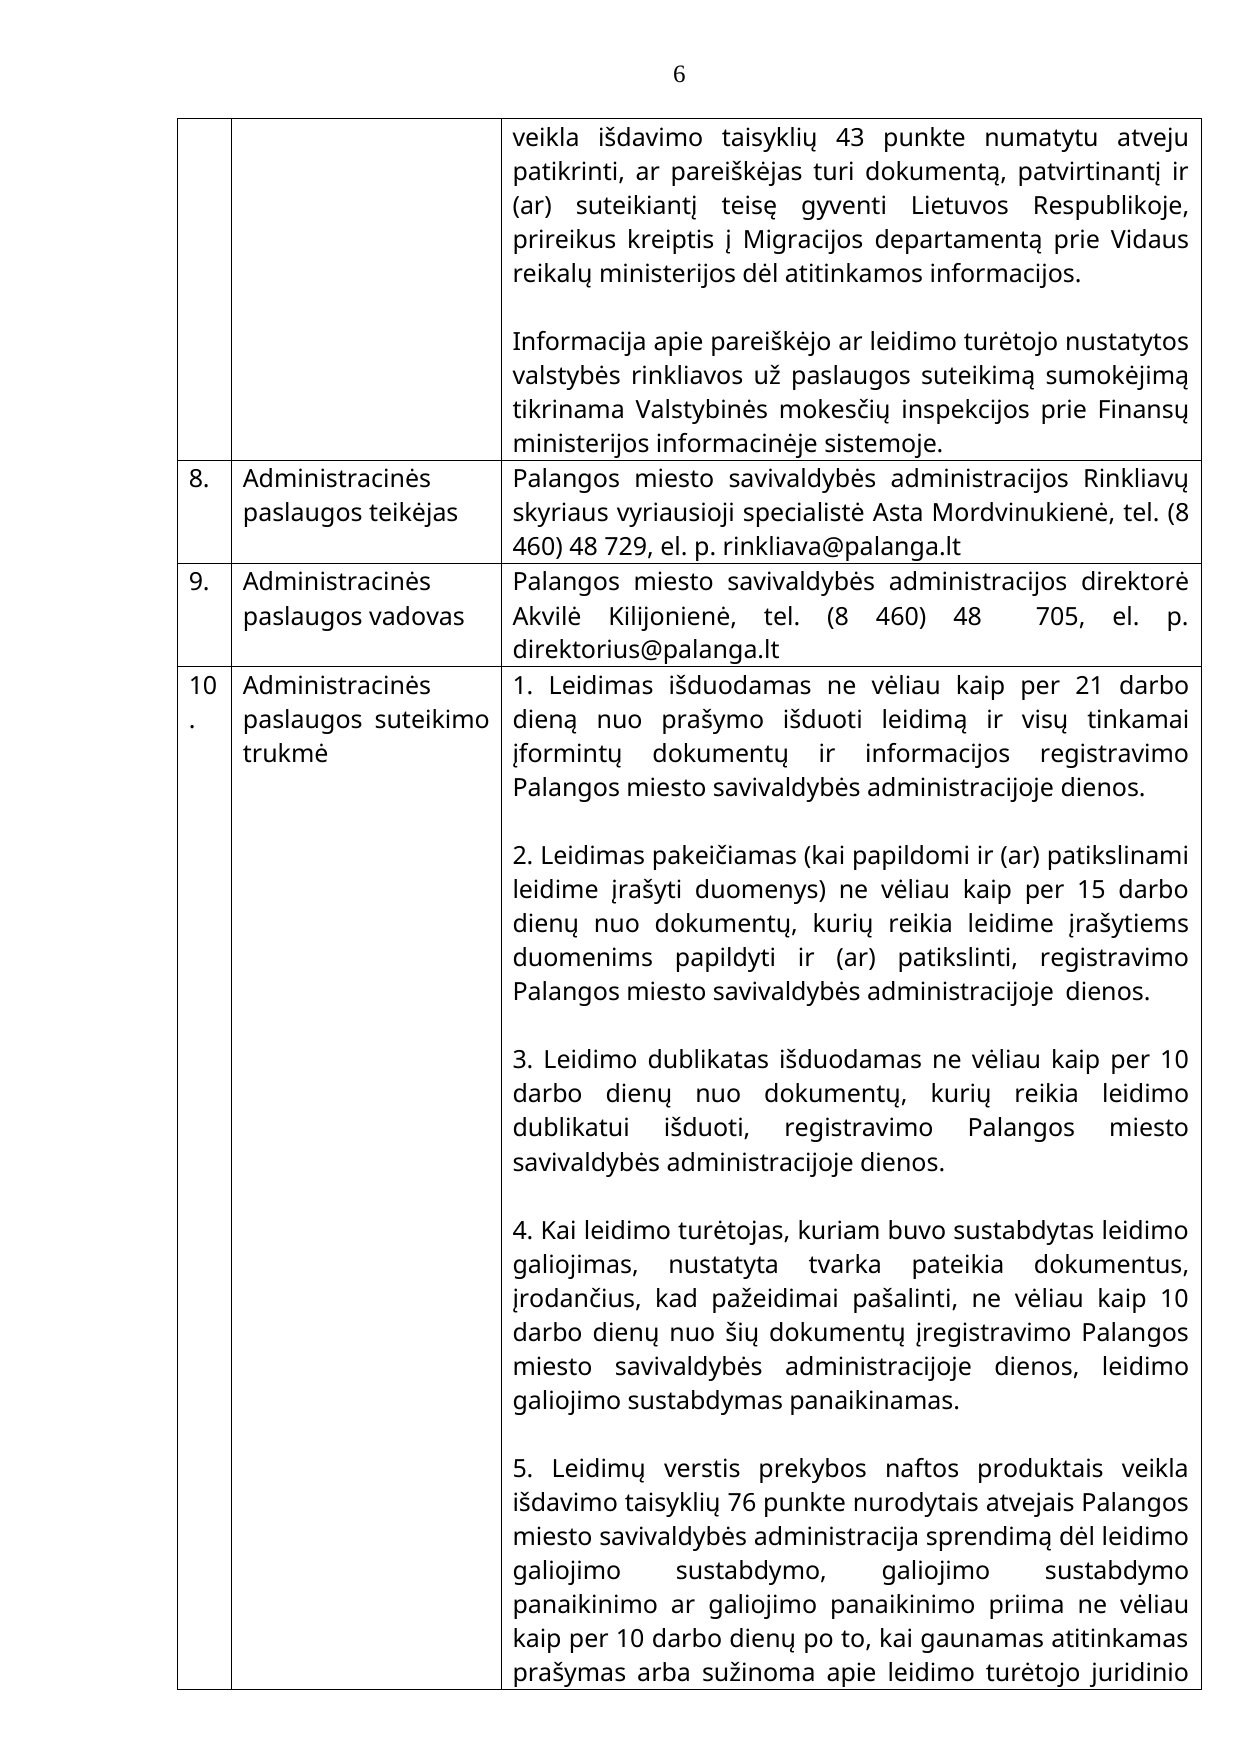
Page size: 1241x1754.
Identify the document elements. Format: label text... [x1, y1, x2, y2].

table_cell 8. [178, 461, 231, 563]
table_cell Administracinės paslaugos suteikimo trukmė [232, 667, 501, 1689]
table_cell Administracinės paslaugos vadovas [232, 564, 501, 666]
table_cell 9. [178, 564, 231, 666]
table_cell Palangos miesto savivaldybės administracijos direktorė Akvilė Kilijonienė, tel. (8 460) 48 705, el. p. direktorius@palanga.lt [502, 564, 1201, 666]
table_cell veikla išdavimo taisyklių 43 punkte numatytu atveju patikrinti, ar pareiškėjas turi dokumentą, patvirtinantį ir (ar) suteikiantį teisę gyventi Lietuvos Respublikoje, prireikus kreiptis į Migracijos departamentą prie Vidaus reikalų ministerijos dėl atitinkamos informacijos. Informacija apie pareiškėjo ar leidimo turėtojo nustatytos valstybės rinkliavos už paslaugos suteikimą sumokėjimą tikrinama Valstybinės mokesčių inspekcijos prie Finansų ministerijos informacinėje sistemoje. [502, 119, 1201, 460]
table_cell Palangos miesto savivaldybės administracijos Rinkliavų skyriaus vyriausioji specialistė Asta Mordvinukienė, tel. (8 460) 48 729, el. p. rinkliava@palanga.lt [502, 461, 1201, 563]
table_cell 10. [178, 667, 231, 1689]
table_cell Administracinės paslaugos teikėjas [232, 461, 501, 563]
table_cell 1. Leidimas išduodamas ne vėliau kaip per 21 darbo dieną nuo prašymo išduoti leidimą ir visų tinkamai įformintų dokumentų ir informacijos registravimo Palangos miesto savivaldybės administracijoje dienos. 2. Leidimas pakeičiamas (kai papildomi ir (ar) patikslinami leidime įrašyti duomenys) ne vėliau kaip per 15 darbo dienų nuo dokumentų, kurių reikia leidime įrašytiems duomenims papildyti ir (ar) patikslinti, registravimo Palangos miesto savivaldybės administracijoje dienos. 3. Leidimo dublikatas išduodamas ne vėliau kaip per 10 darbo dienų nuo dokumentų, kurių reikia leidimo dublikatui išduoti, registravimo Palangos miesto savivaldybės administracijoje dienos. 4. Kai leidimo turėtojas, kuriam buvo sustabdytas leidimo galiojimas, nustatyta tvarka pateikia dokumentus, įrodančius, kad pažeidimai pašalinti, ne vėliau kaip 10 darbo dienų nuo šių dokumentų įregistravimo Palangos miesto savivaldybės administracijoje dienos, leidimo galiojimo sustabdymas panaikinamas. 5. Leidimų verstis prekybos naftos produktais veikla išdavimo taisyklių 76 punkte nurodytais atvejais Palangos miesto savivaldybės administracija sprendimą dėl leidimo galiojimo sustabdymo, galiojimo sustabdymo panaikinimo ar galiojimo panaikinimo priima ne vėliau kaip per 10 darbo dienų po to, kai gaunamas atitinkamas prašymas arba sužinoma apie leidimo turėtojo juridinio [502, 667, 1201, 1689]
table_cell [178, 119, 231, 460]
table_cell [232, 119, 501, 460]
